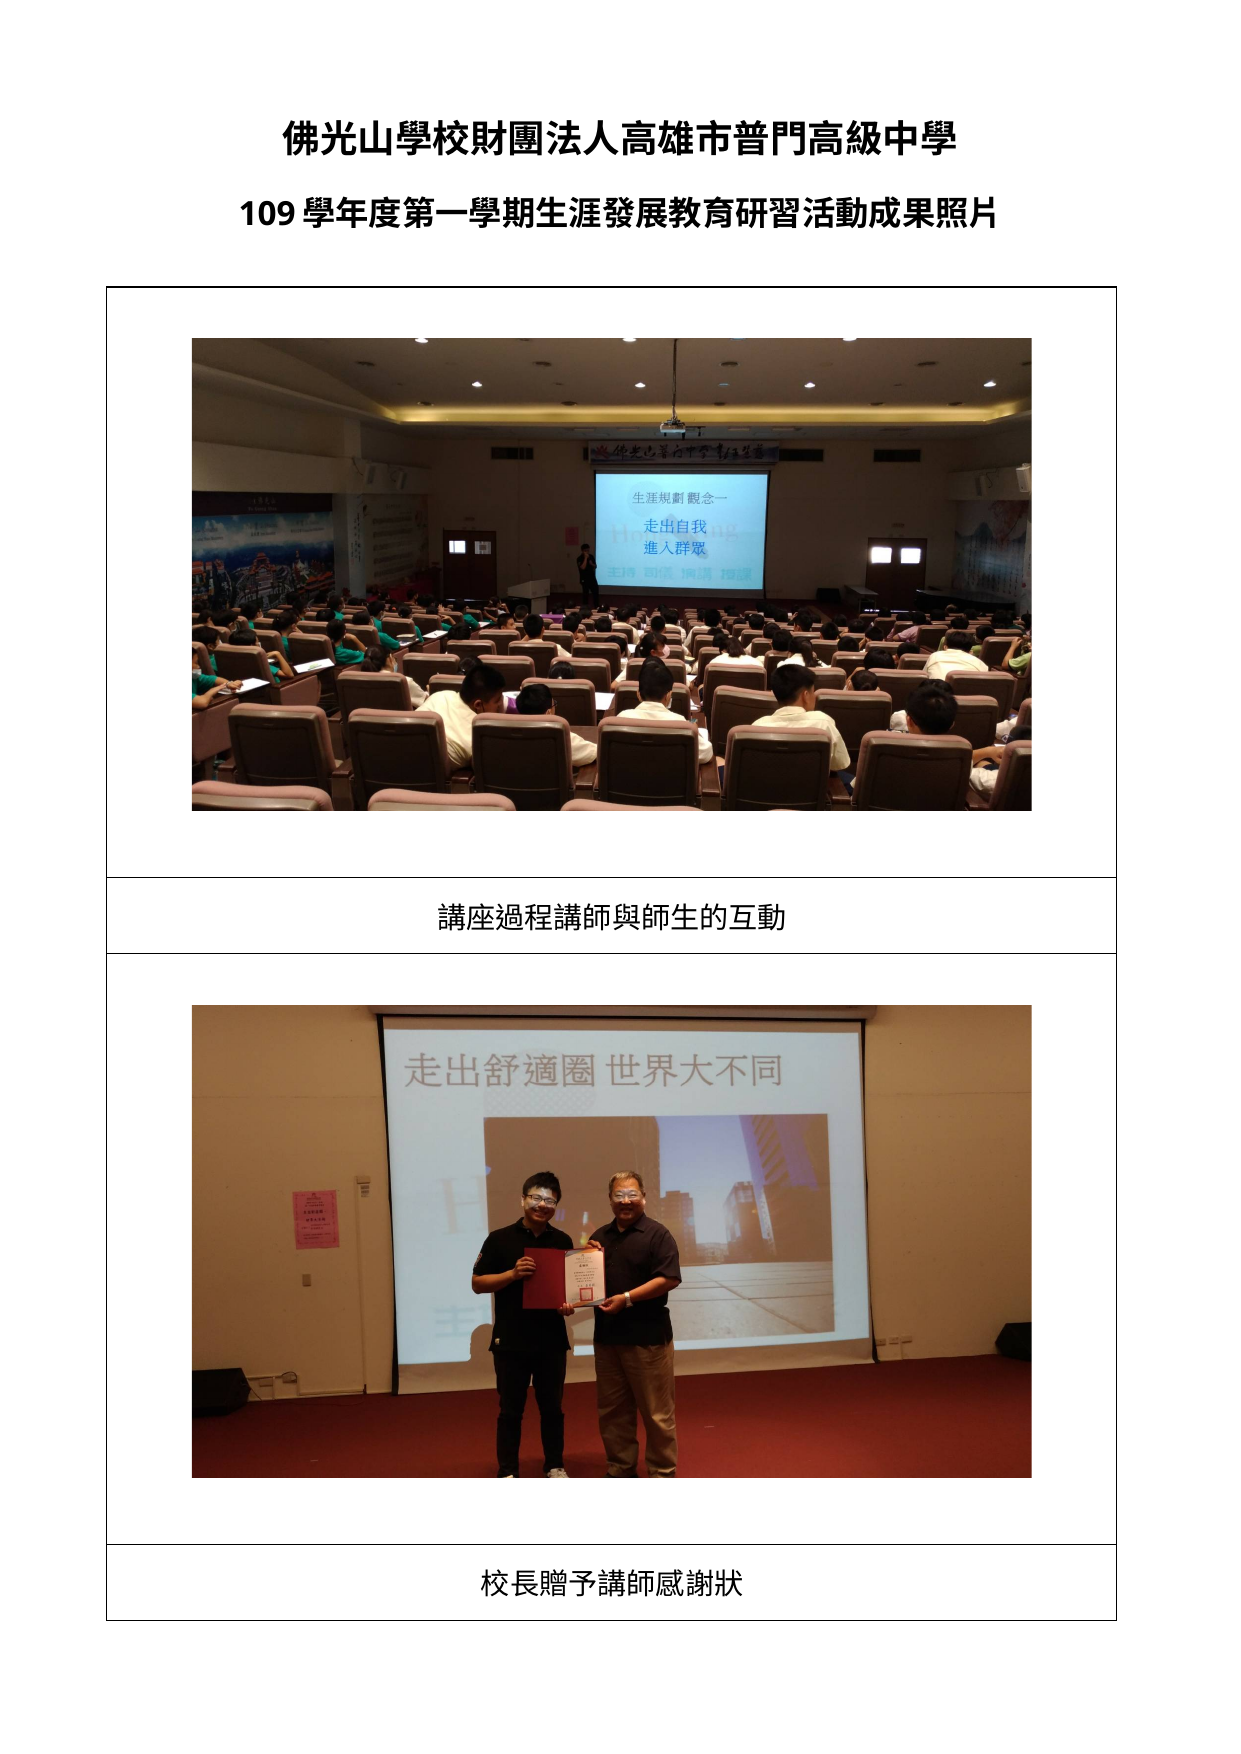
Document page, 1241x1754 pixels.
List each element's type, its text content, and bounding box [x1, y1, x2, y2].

picture [191, 338, 1032, 811]
text 佛光山學校財團法人高雄市普門高級中學 [118, 99, 1122, 174]
text 109學年度第一學期生涯發展教育研習活動成果照片 [118, 174, 1122, 249]
table_cell 校長贈予講師感謝狀 [107, 1545, 1116, 1619]
table_cell [107, 954, 1116, 1543]
table_header [107, 288, 1116, 877]
picture [191, 1005, 1032, 1478]
table_cell 講座過程講師與師生的互動 [107, 878, 1116, 953]
